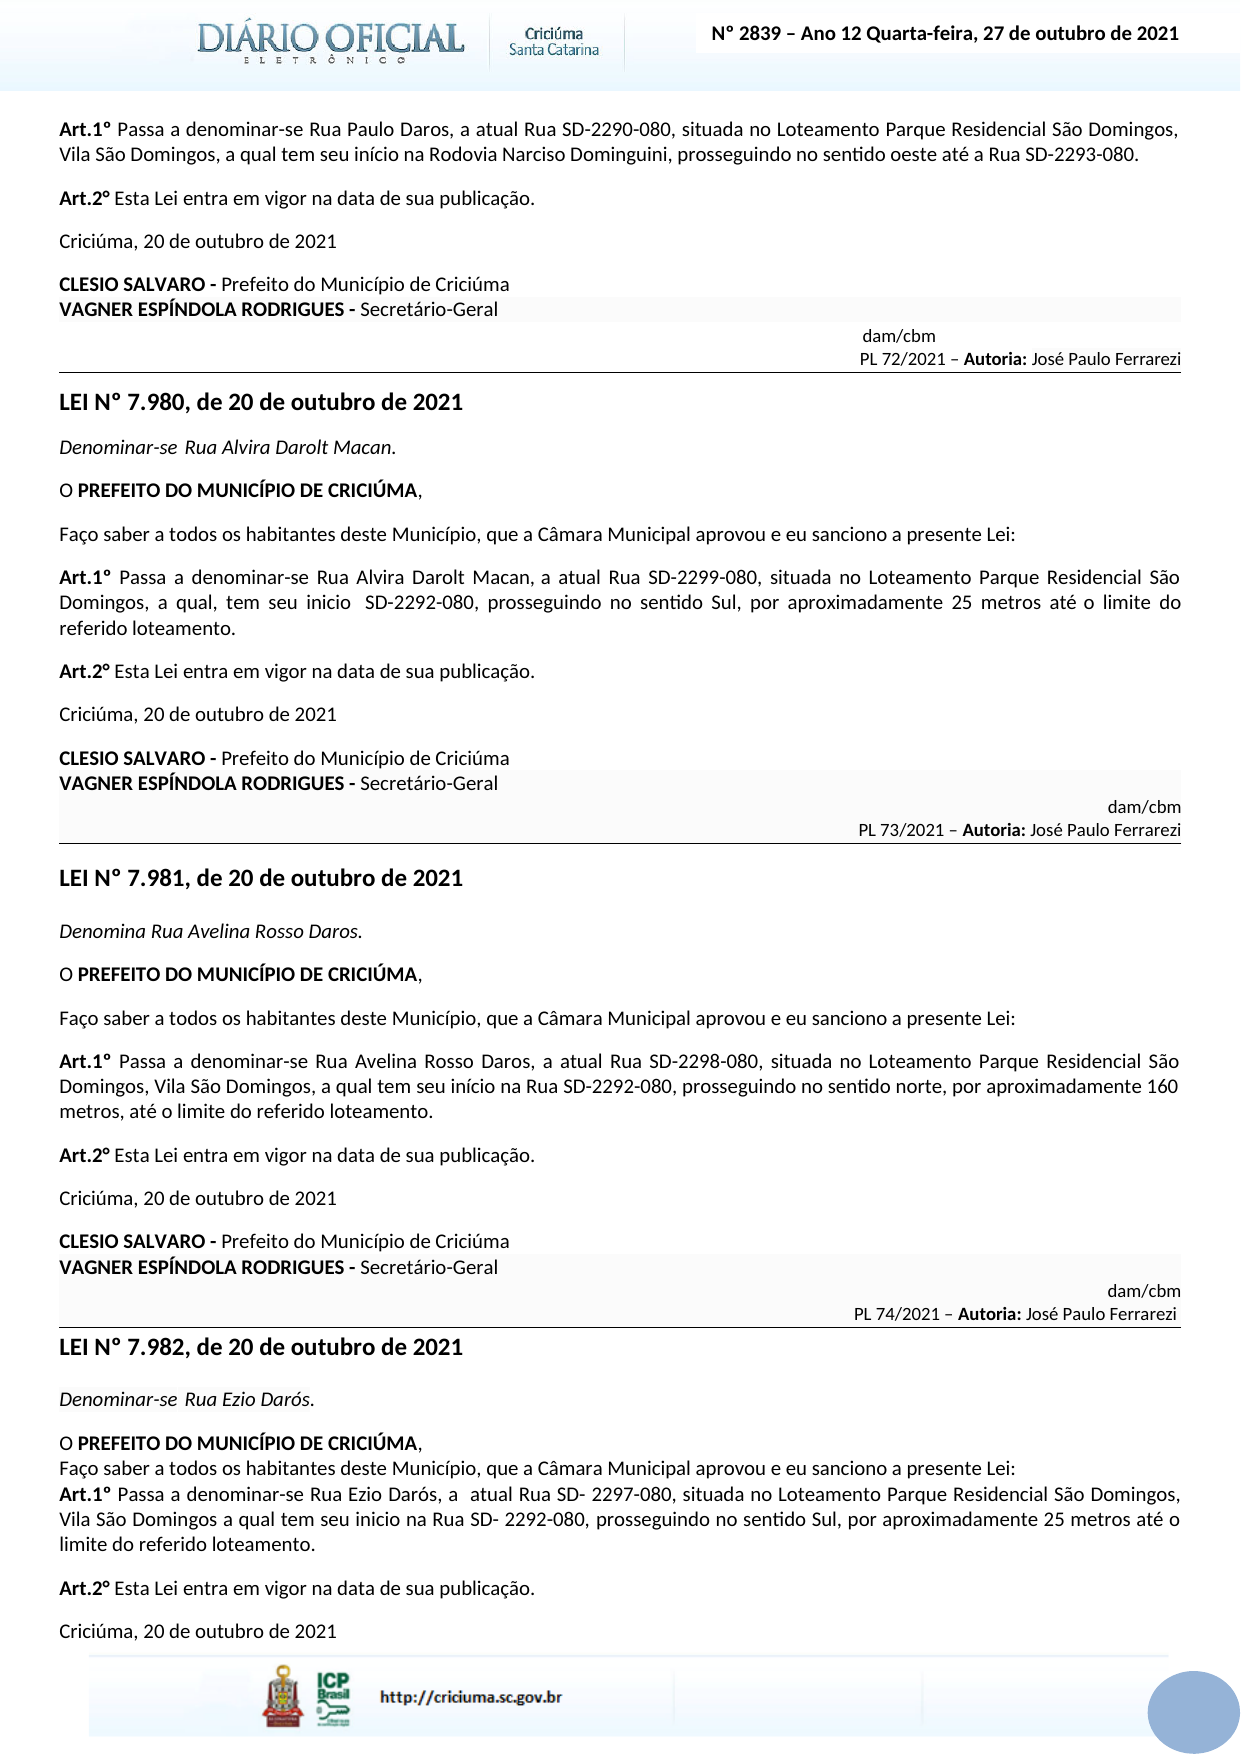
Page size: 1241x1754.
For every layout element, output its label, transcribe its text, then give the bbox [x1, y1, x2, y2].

text Art.1º Passa a denominar-se Rua Alvira Darolt Macan, a atual Rua SD-2299-080, situada no Loteamento Parque Residencial São Domingos, a qual, tem seu inicio SD-2292-080, prosseguindo no sentido Sul, por aproximadamente 25 metros até o limite do referido loteamento. [59, 564, 1181, 640]
text Art.1º Passa a denominar-se Rua Ezio Darós, a atual Rua SD- 2297-080, situada no Loteamento Parque Residencial São Domingos, Vila São Domingos a qual tem seu inicio na Rua SD- 2292-080, prosseguindo no sentido Sul, por aproximadamente 25 metros até o limite do referido loteamento. [59, 1481, 1181, 1557]
text Denominar-se Rua Alvira Darolt Macan. [59, 434, 1181, 460]
text PL 73/2021 – Autoria: José Paulo Ferrarezi [59, 818, 1181, 843]
text Criciúma, 20 de outubro de 2021 [59, 1185, 1181, 1211]
text Denominar-se Rua Ezio Darós. [59, 1361, 1181, 1412]
text LEI Nº 7.981, de 20 de outubro de 2021 [59, 862, 1181, 893]
text Art.1º Passa a denominar-se Rua Avelina Rosso Daros, a atual Rua SD-2298-080, situada no Loteamento Parque Residencial São Domingos, Vila São Domingos, a qual tem seu início na Rua SD-2292-080, prosseguindo no sentido norte, por aproximadamente 160 metros, até o limite do referido loteamento. [59, 1048, 1181, 1124]
text dam/cbm [59, 1279, 1181, 1302]
text dam/cbm [59, 322, 1181, 347]
text LEI Nº 7.980, de 20 de outubro de 2021 [59, 386, 1181, 417]
text Art.2° Esta Lei entra em vigor na data de sua publicação. [59, 1142, 1181, 1167]
text Faço saber a todos os habitantes deste Município, que a Câmara Municipal aprovou e eu sanciono a presente Lei: [59, 1455, 1181, 1481]
text O PREFEITO DO MUNICÍPIO DE CRICIÚMA, [59, 478, 1181, 503]
text CLESIO SALVARO - Prefeito do Município de Criciúma [59, 1228, 1181, 1254]
text CLESIO SALVARO - Prefeito do Município de Criciúma [59, 271, 1181, 297]
text Art.2° Esta Lei entra em vigor na data de sua publicação. [59, 1575, 1181, 1600]
text Art.1º Passa a denominar-se Rua Paulo Daros, a atual Rua SD-2290-080, situada no Loteamento Parque Residencial São Domingos, Vila São Domingos, a qual tem seu início na Rodovia Narciso Dominguini, prosseguindo no sentido oeste até a Rua SD-2293-080. [59, 116, 1181, 167]
text PL 74/2021 – Autoria: José Paulo Ferrarezi [59, 1302, 1181, 1327]
text dam/cbm [59, 796, 1181, 818]
text Criciúma, 20 de outubro de 2021 [59, 228, 1181, 253]
text O PREFEITO DO MUNICÍPIO DE CRICIÚMA, [59, 1430, 1181, 1455]
text VAGNER ESPÍNDOLA RODRIGUES - Secretário-Geral [59, 770, 1181, 796]
text Faço saber a todos os habitantes deste Município, que a Câmara Municipal aprovou e eu sanciono a presente Lei: [59, 1005, 1181, 1030]
text VAGNER ESPÍNDOLA RODRIGUES - Secretário-Geral [59, 1254, 1181, 1279]
text Denomina Rua Avelina Rosso Daros. [59, 893, 1181, 944]
text Faço saber a todos os habitantes deste Município, que a Câmara Municipal aprovou e eu sanciono a presente Lei: [59, 521, 1181, 546]
text PL 72/2021 – Autoria: José Paulo Ferrarezi [59, 347, 1181, 372]
text Art.2° Esta Lei entra em vigor na data de sua publicação. [59, 658, 1181, 684]
text Art.2° Esta Lei entra em vigor na data de sua publicação. [59, 185, 1181, 210]
text CLESIO SALVARO - Prefeito do Município de Criciúma [59, 745, 1181, 770]
text Criciúma, 20 de outubro de 2021 [59, 1618, 1181, 1643]
text VAGNER ESPÍNDOLA RODRIGUES - Secretário-Geral [59, 297, 1181, 322]
text O PREFEITO DO MUNICÍPIO DE CRICIÚMA, [59, 961, 1181, 987]
text Criciúma, 20 de outubro de 2021 [59, 701, 1181, 727]
text LEI Nº 7.982, de 20 de outubro de 2021 [59, 1331, 1181, 1361]
